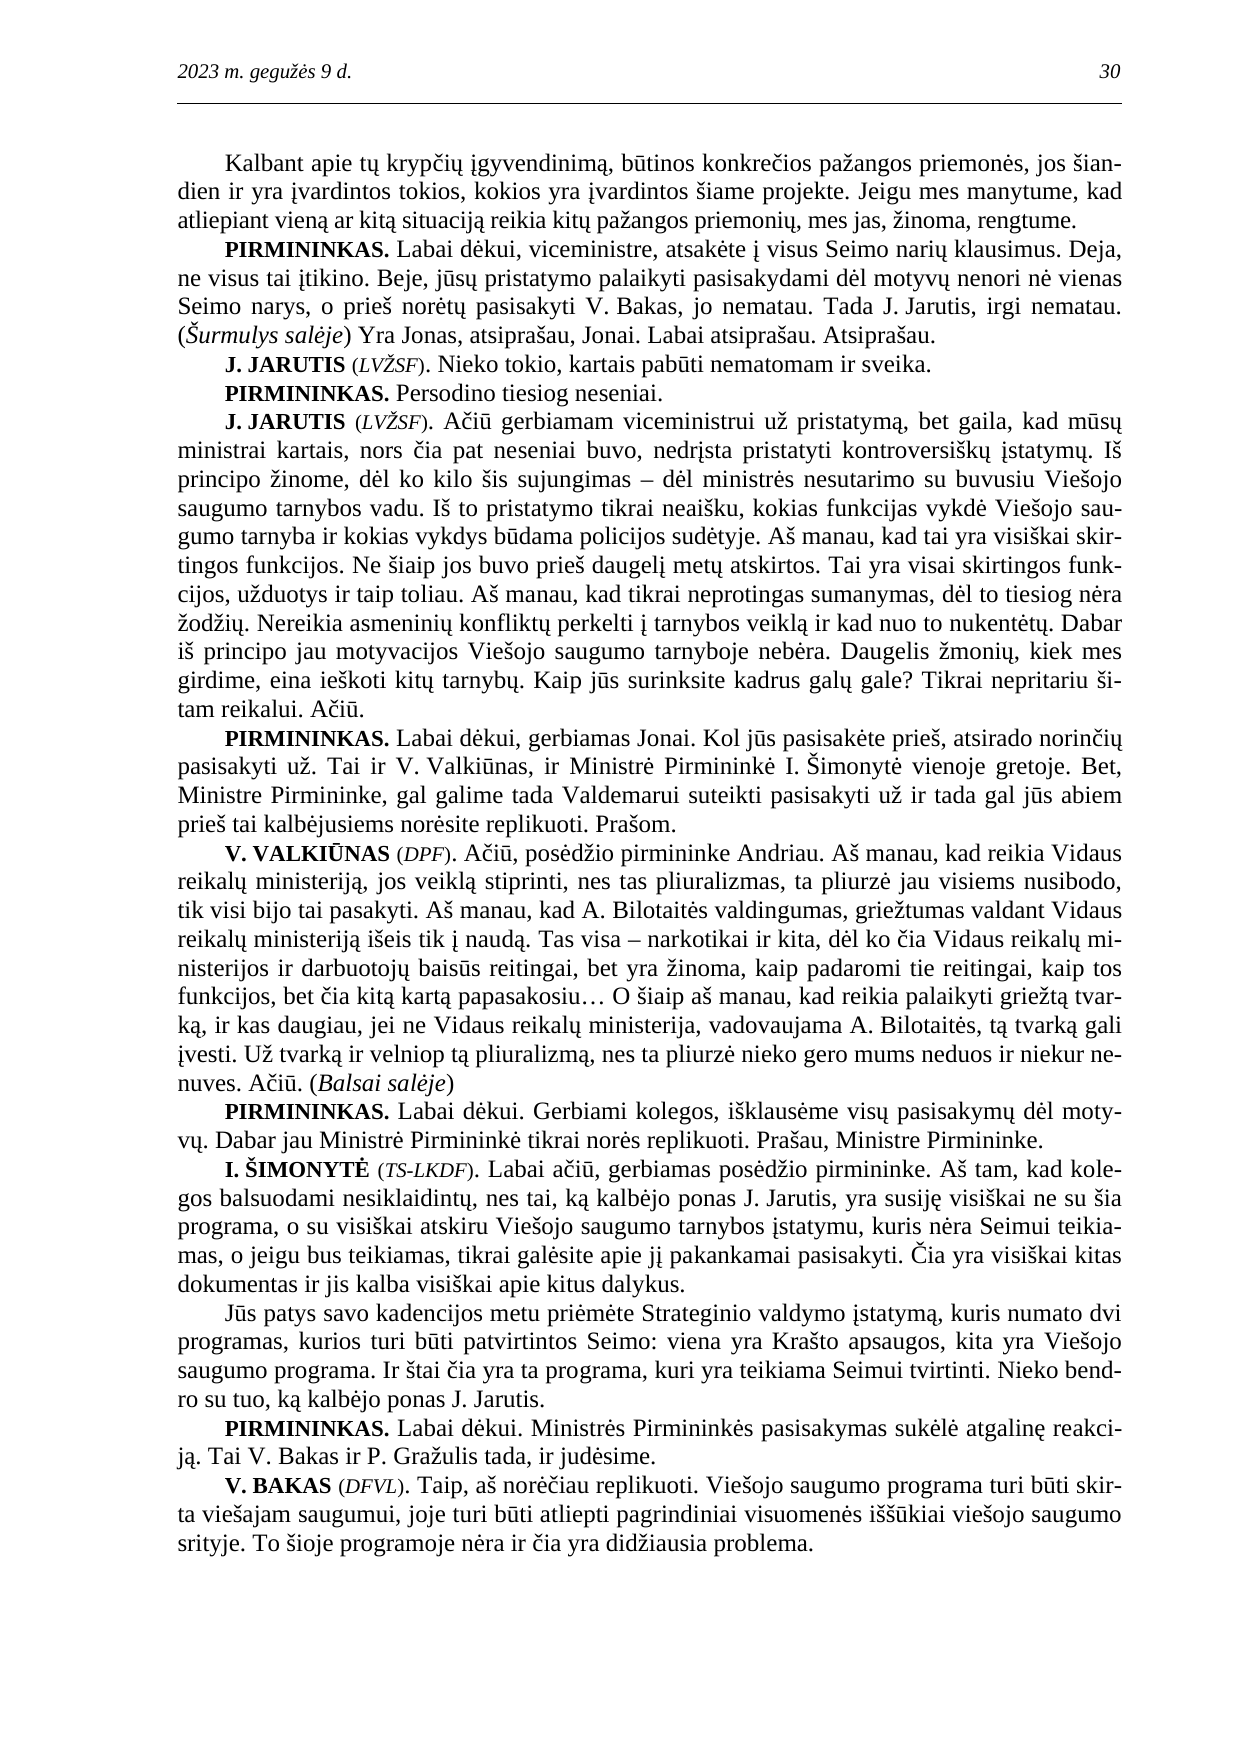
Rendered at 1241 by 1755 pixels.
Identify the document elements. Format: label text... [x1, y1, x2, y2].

text I. ŠIMONYTĖ (TS-LKDF). La­bai ačiū, ger­bia­mas po­sė­džio pir­mi­nin­ke. Aš tam, kad ko­le­gos bal­suo­da­mi ne­si­klai­din­tų, nes tai, ką kal­bė­jo po­nas J. Ja­ru­tis, yra su­si­ję vi­siš­kai ne su šia pro­gra­ma, o su vi­siš­kai at­ski­ru Vie­šo­jo sau­gu­mo tar­ny­bos įsta­ty­mu, ku­ris nė­ra Sei­mui tei­kia­mas, o jei­gu bus tei­kia­mas, tik­rai ga­lė­si­te apie jį pa­kan­ka­mai pa­si­sa­ky­ti. Čia yra vi­siš­kai ki­tas do­ku­men­tas ir jis kal­ba vi­siš­kai apie ki­tus da­ly­kus. [177, 1154, 1122, 1298]
text PIRMININKAS. Per­so­di­no tie­siog ne­se­niai. [177, 378, 1122, 406]
text Jūs pa­tys sa­vo ka­den­ci­jos me­tu pri­ėmė­te Stra­te­gi­nio val­dy­mo įsta­ty­mą, ku­ris nu­ma­to dvi pro­gra­mas, ku­rios tu­ri bū­ti pa­tvir­tin­tos Sei­mo: vie­na yra Kraš­to ap­sau­gos, ki­ta yra Vie­šo­jo sau­gu­mo pro­gra­ma. Ir štai čia yra ta pro­gra­ma, ku­ri yra tei­kia­ma Sei­mui tvir­tin­ti. Nie­ko ben­d­ro su tuo, ką kal­bė­jo po­nas J. Ja­ru­tis. [177, 1298, 1122, 1413]
text J. JARUTIS (LVŽSF). Ačiū ger­bia­mam vi­ce­mi­nist­rui už pri­sta­ty­mą, bet gai­la, kad mū­sų mi­nist­rai kar­tais, nors čia pat ne­se­niai bu­vo, ne­drįs­ta pri­sta­ty­ti kon­tro­ver­siš­kų įsta­ty­mų. Iš prin­ci­po ži­no­me, dėl ko ki­lo šis su­jun­gi­mas – dėl mi­nist­rės ne­su­ta­ri­mo su bu­vu­siu Vie­šo­jo sau­gu­mo tar­ny­bos va­du. Iš to pri­sta­ty­mo tik­rai ne­aiš­ku, ko­kias funk­ci­jas vyk­dė Vie­šo­jo sau­gu­mo tar­ny­ba ir ko­kias vyk­dys bū­da­ma po­li­ci­jos su­dė­ty­je. Aš ma­nau, kad tai yra vi­siš­kai skir­tin­gos funk­ci­jos. Ne šiaip jos bu­vo prieš dau­ge­lį me­tų at­skir­tos. Tai yra vi­sai skir­tin­gos funk­ci­jos, už­duo­tys ir taip to­liau. Aš ma­nau, kad tik­rai ne­pro­tin­gas su­ma­ny­mas, dėl to tie­siog nė­ra žo­džių. Ne­rei­kia as­me­ni­nių kon­flik­tų per­kel­ti į tar­ny­bos veik­lą ir kad nuo to nu­ken­tė­tų. Da­bar iš prin­ci­po jau mo­ty­va­ci­jos Vie­šo­jo sau­gu­mo tar­ny­bo­je ne­bė­ra. Dau­ge­lis žmo­nių, kiek mes gir­di­me, ei­na ieš­ko­ti ki­tų tar­ny­bų. Kaip jūs su­rink­si­te kad­rus ga­lų ga­le? Tik­rai ne­pri­ta­riu ši­tam rei­ka­lui. Ačiū. [177, 406, 1122, 723]
text J. JARUTIS (LVŽSF). Nie­ko to­kio, kar­tais pa­bū­ti ne­ma­to­mam ir svei­ka. [177, 349, 1122, 378]
text PIRMININKAS. La­bai dė­kui, vi­ce­mi­nist­re, at­sa­kė­te į vi­sus Sei­mo na­rių klau­si­mus. De­ja, ne vi­sus tai įti­ki­no. Be­je, jū­sų pri­sta­ty­mo pa­lai­ky­ti pa­si­sa­ky­da­mi dėl mo­ty­vų ne­no­ri nė vie­nas Sei­mo na­rys, o prieš no­rė­tų pa­si­sa­ky­ti V. Ba­kas, jo ne­ma­tau. Ta­da J. Ja­ru­tis, ir­gi ne­ma­tau. (Šur­mu­lys sa­lė­je) Yra Jo­nas, at­si­pra­šau, Jo­nai. La­bai at­si­pra­šau. At­si­pra­šau. [177, 234, 1122, 349]
text PIRMININKAS. La­bai dė­kui. Ger­bia­mi ko­le­gos, iš­klau­sė­me vi­sų pa­si­sa­ky­mų dėl mo­ty­vų. Da­bar jau Mi­nist­rė Pir­mi­nin­kė tik­rai no­rės re­pli­kuo­ti. Pra­šau, Mi­nist­re Pir­mi­nin­ke. [177, 1096, 1122, 1154]
text V. BAKAS (DFVL). Taip, aš no­rė­čiau re­pli­kuo­ti. Vie­šo­jo sau­gu­mo pro­gra­ma tu­ri bū­ti skir­ta vie­ša­jam sau­gu­mui, jo­je tu­ri bū­ti at­liep­ti pa­grin­di­niai vi­suo­me­nės iš­šū­kiai vie­šo­jo sau­gu­mo sri­ty­je. To šio­je pro­gra­mo­je nė­ra ir čia yra di­džiau­sia pro­ble­ma. [177, 1470, 1122, 1556]
text PIRMININKAS. La­bai dė­kui. Mi­nist­rės Pir­mi­nin­kės pa­si­sa­ky­mas su­kė­lė at­ga­li­nę re­ak­ci­ją. Tai V. Ba­kas ir P. Gra­žu­lis ta­da, ir ju­dė­si­me. [177, 1413, 1122, 1470]
text Kal­bant apie tų kryp­čių įgy­ven­di­ni­mą, bū­ti­nos kon­kre­čios pa­žan­gos prie­mo­nės, jos šian­dien ir yra įvar­din­tos to­kios, ko­kios yra įvar­din­tos šia­me pro­jek­te. Jei­gu mes ma­ny­tu­me, kad at­lie­piant vie­ną ar ki­tą si­tu­a­ci­ją rei­kia ki­tų pa­žan­gos prie­mo­nių, mes jas, ži­no­ma, reng­tu­me. [177, 148, 1122, 234]
text PIRMININKAS. La­bai dė­kui, ger­bia­mas Jo­nai. Kol jūs pa­si­sa­kė­te prieš, at­si­ra­do no­rin­čių pa­si­sa­ky­ti už. Tai ir V. Val­kiū­nas, ir Mi­nist­rė Pir­mi­nin­kė I. Ši­mo­ny­tė vie­no­je gre­to­je. Bet, Mi­nist­re Pir­mi­nin­ke, gal ga­li­me ta­da Val­de­ma­rui su­teik­ti pa­si­sa­ky­ti už ir ta­da gal jūs abiem prieš tai kal­bė­ju­siems no­rė­si­te re­pli­kuo­ti. Pra­šom. [177, 723, 1122, 838]
text V. VALKIŪNAS (DPF). Ačiū, po­sė­džio pir­mi­nin­ke An­driau. Aš ma­nau, kad rei­kia Vi­daus rei­ka­lų mi­nis­te­ri­ją, jos veik­lą stip­rin­ti, nes tas pliu­ra­liz­mas, ta pliur­zė jau vi­siems nu­si­bo­do, tik vi­si bi­jo tai pa­sa­ky­ti. Aš ma­nau, kad A. Bi­lo­tai­tės val­din­gu­mas, griež­tu­mas val­dant Vi­daus rei­ka­lų mi­nis­te­ri­ją iš­eis tik į nau­dą. Tas vi­sa – nar­ko­ti­kai ir ki­ta, dėl ko čia Vi­daus rei­ka­lų mi­nis­te­ri­jos ir dar­buo­to­jų bai­sūs rei­tin­gai, bet yra ži­no­ma, kaip pa­da­ro­mi tie rei­tin­gai, kaip tos funk­ci­jos, bet čia ki­tą kar­tą pa­pa­sa­ko­siu… O šiaip aš ma­nau, kad rei­kia pa­lai­ky­ti griež­tą tvar­ką, ir kas dau­giau, jei ne Vi­daus rei­ka­lų mi­nis­te­ri­ja, va­do­vau­ja­ma A. Bi­lo­tai­tės, tą tvar­ką ga­li įves­ti. Už tvar­ką ir vel­niop tą pliu­ra­liz­mą, nes ta pliur­zė nie­ko ge­ro mums ne­duos ir nie­kur ne­nu­ves. Ačiū. (Bal­sai sa­lė­je) [177, 838, 1122, 1096]
